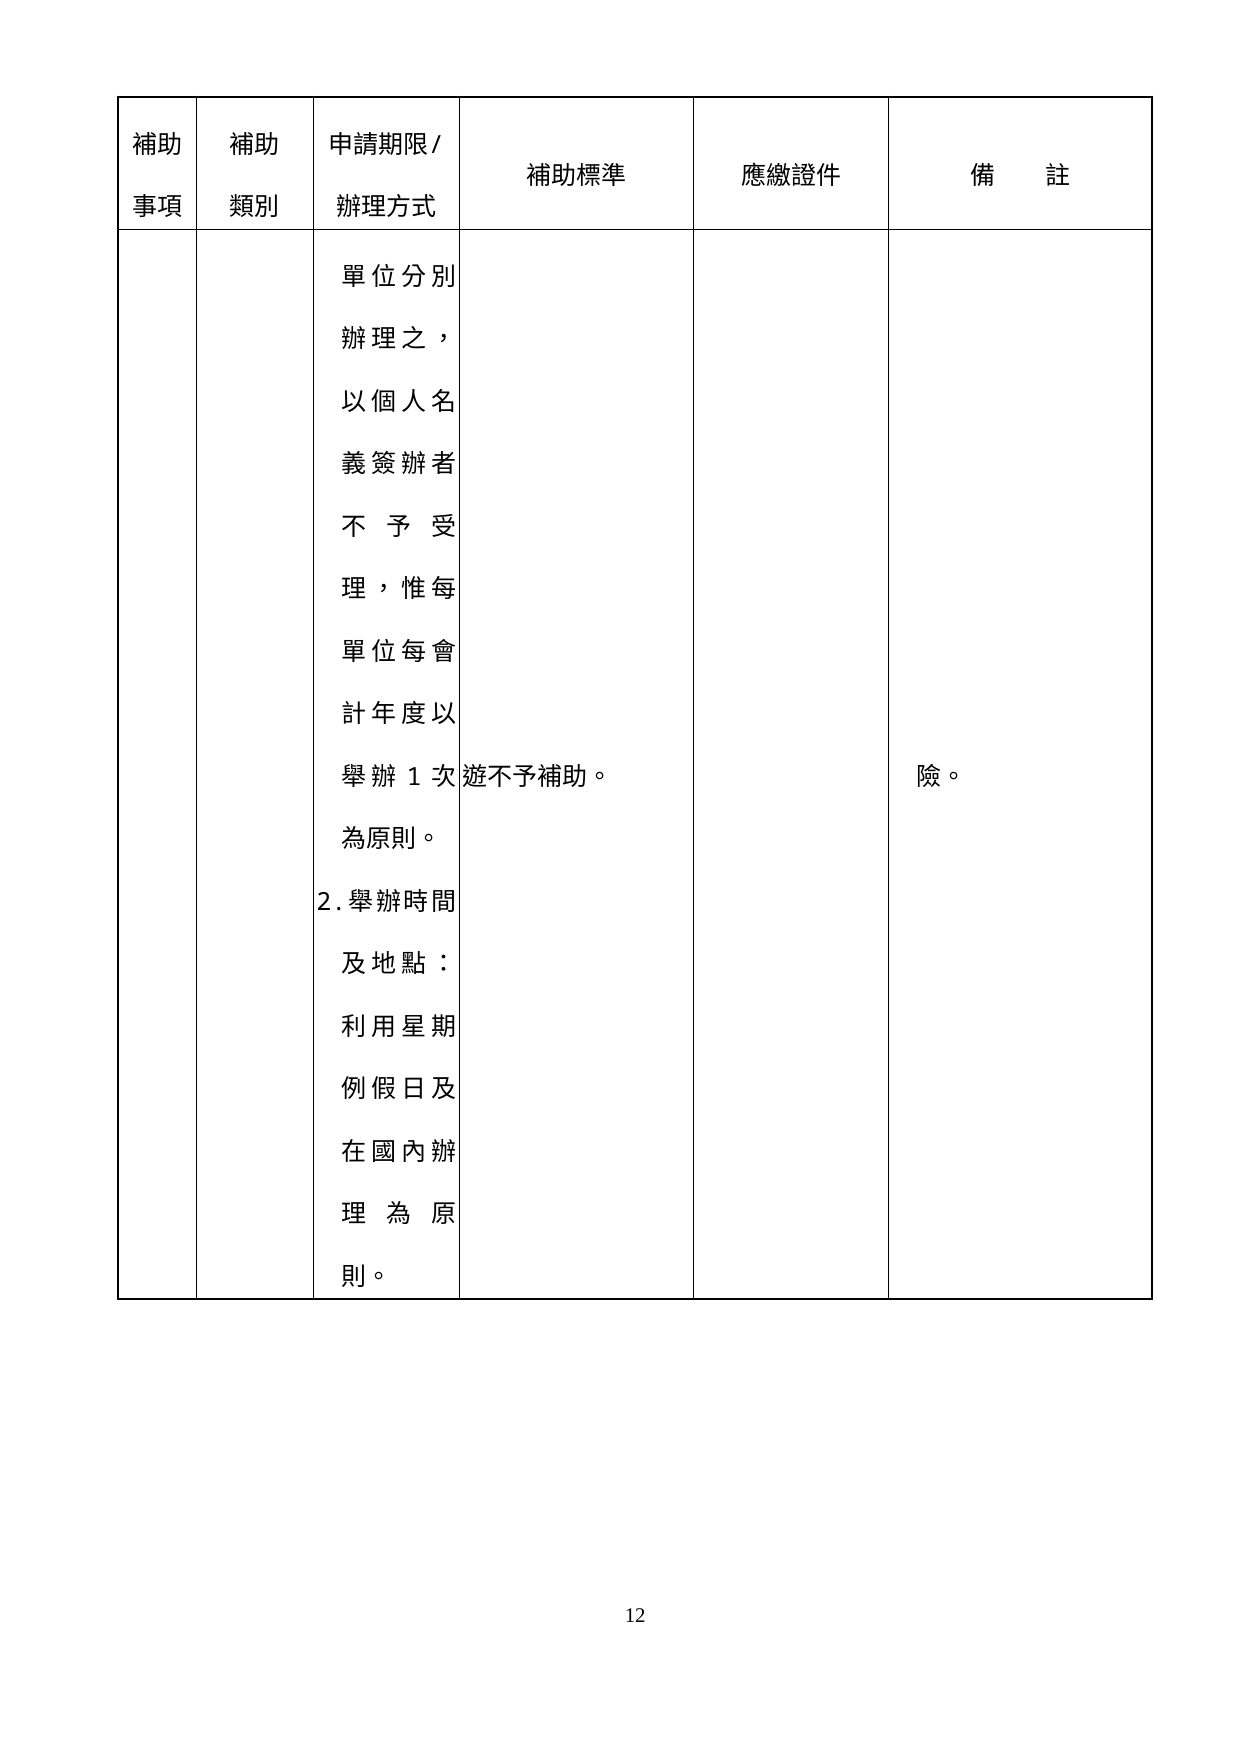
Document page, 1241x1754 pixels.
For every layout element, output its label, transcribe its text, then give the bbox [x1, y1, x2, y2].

table_cell [694, 230, 888, 1298]
table_cell [197, 230, 313, 1298]
table_header 補助標準 [460, 98, 693, 228]
table_header 應繳證件 [694, 98, 888, 228]
table_cell 險。 [889, 230, 1151, 1298]
table_header 補助 類別 [197, 98, 313, 228]
table_header 補助 事項 [119, 98, 196, 228]
table_cell 單位分別辦理之，以個人名義簽辦者不予受理，惟每單位每會計年度以舉辦1次為原則。 2.舉辦時間及地點：利用星期例假日及在國內辦理為原則。 [314, 230, 459, 1298]
table_header 備 註 [889, 98, 1151, 228]
table_header 申請期限/ 辦理方式 [314, 98, 459, 228]
table_cell 遊不予補助。 [460, 230, 693, 1298]
table_cell [119, 230, 196, 1298]
